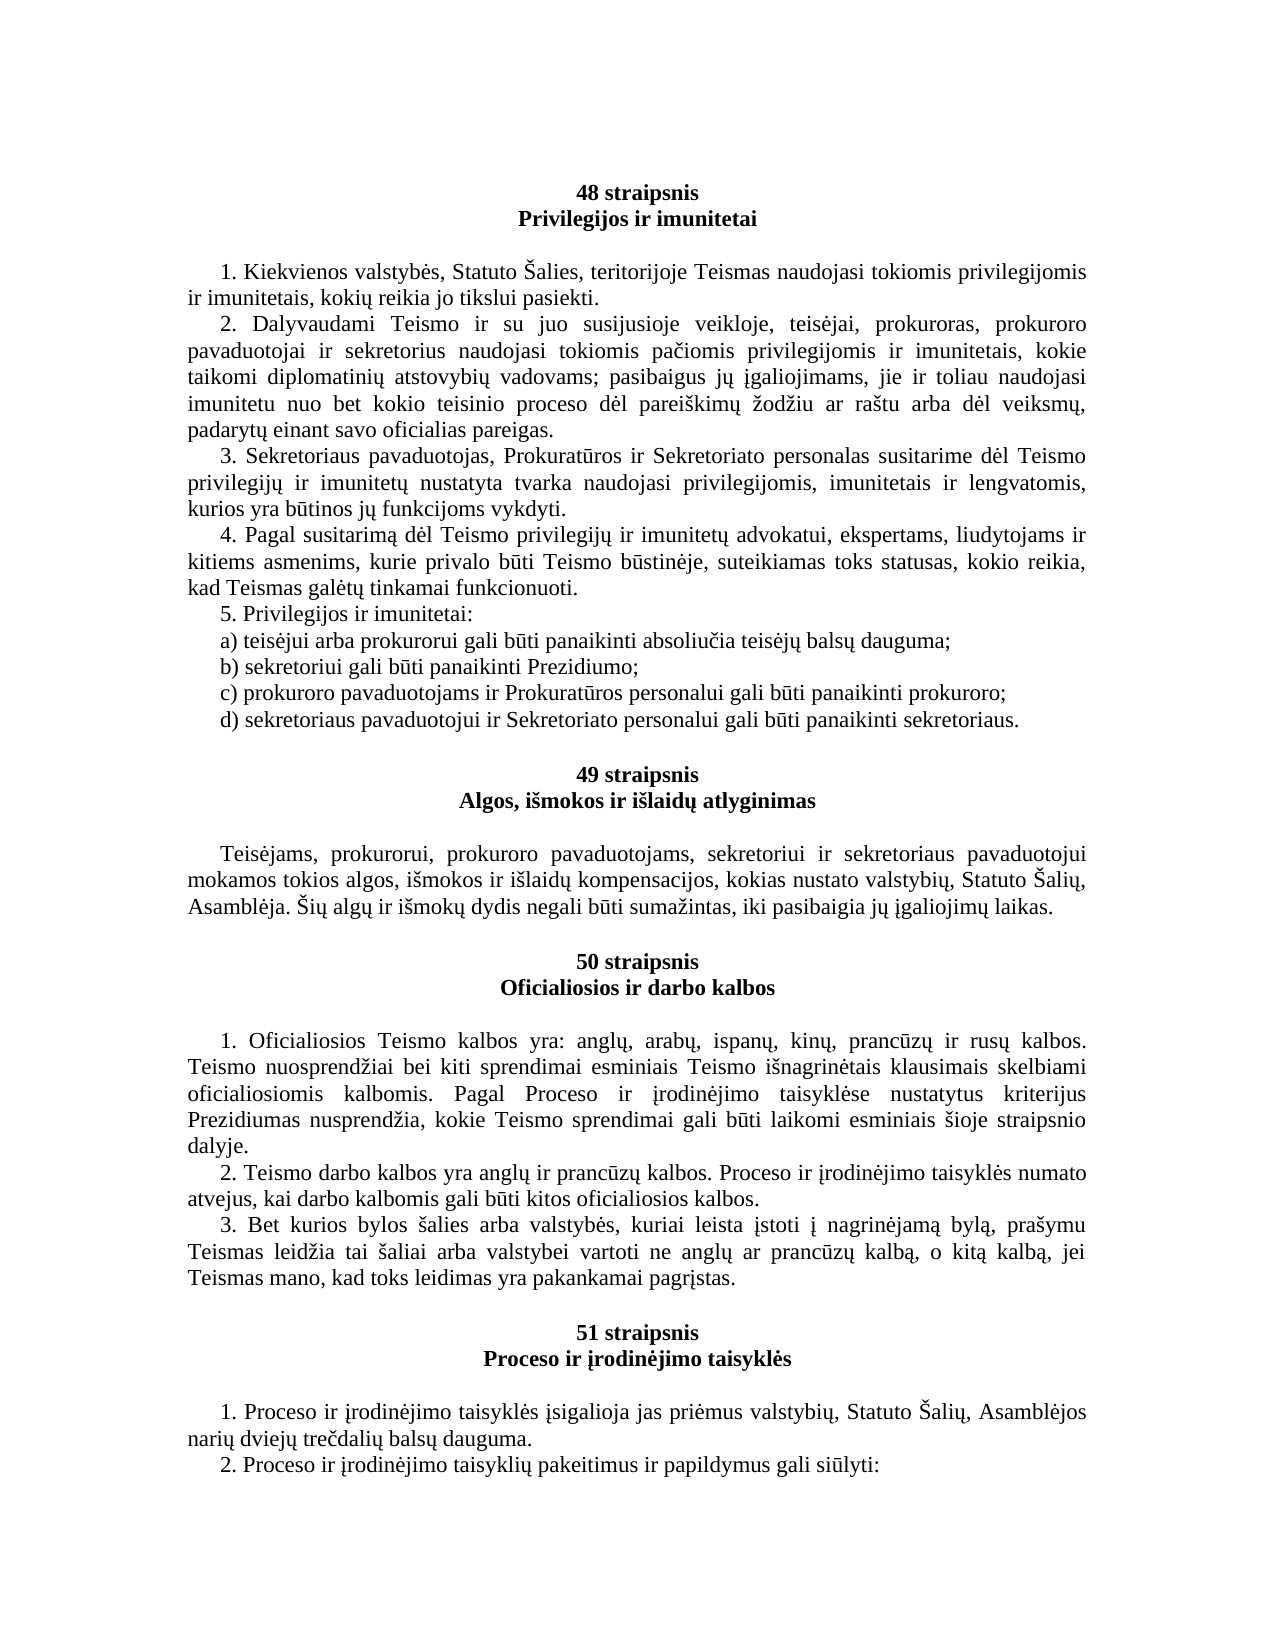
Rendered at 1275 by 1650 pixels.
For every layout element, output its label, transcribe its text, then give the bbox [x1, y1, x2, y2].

text 49 straipsnis [187, 761, 1088, 787]
text 2. Proceso ir įrodinėjimo taisyklių pakeitimus ir papildymus gali siūlyti: [187, 1451, 1088, 1477]
text 48 straipsnis [187, 179, 1088, 205]
text Oficialiosios ir darbo kalbos [187, 974, 1088, 1001]
text 1. Kiekvienos valstybės, Statuto Šalies, teritorijoje Teismas naudojasi tokiomis privilegijomis ir imunitetais, kokių reikia jo tikslui pasiekti. [187, 258, 1088, 311]
text 3. Bet kurios bylos šalies arba valstybės, kuriai leista įstoti į nagrinėjamą bylą, prašymu Teismas leidžia tai šaliai arba valstybei vartoti ne anglų ar prancūzų kalbą, o kitą kalbą, jei Teismas mano, kad toks leidimas yra pakankamai pagrįstas. [187, 1211, 1088, 1290]
text 4. Pagal susitarimą dėl Teismo privilegijų ir imunitetų advokatui, ekspertams, liudytojams ir kitiems asmenims, kurie privalo būti Teismo būstinėje, suteikiamas toks statusas, kokio reikia, kad Teismas galėtų tinkamai funkcionuoti. [187, 521, 1088, 600]
text 1. Proceso ir įrodinėjimo taisyklės įsigalioja jas priėmus valstybių, Statuto Šalių, Asamblėjos narių dviejų trečdalių balsų dauguma. [187, 1398, 1088, 1451]
text d) sekretoriaus pavaduotojui ir Sekretoriato personalui gali būti panaikinti sekretoriaus. [187, 706, 1088, 732]
text 2. Teismo darbo kalbos yra anglų ir prancūzų kalbos. Proceso ir įrodinėjimo taisyklės numato atvejus, kai darbo kalbomis gali būti kitos oficialiosios kalbos. [187, 1159, 1088, 1211]
text 3. Sekretoriaus pavaduotojas, Prokuratūros ir Sekretoriato personalas susitarime dėl Teismo privilegijų ir imunitetų nustatyta tvarka naudojasi privilegijomis, imunitetais ir lengvatomis, kurios yra būtinos jų funkcijoms vykdyti. [187, 442, 1088, 521]
text 50 straipsnis [187, 948, 1088, 974]
text Proceso ir įrodinėjimo taisyklės [187, 1346, 1088, 1372]
text Privilegijos ir imunitetai [187, 205, 1088, 231]
text 51 straipsnis [187, 1319, 1088, 1346]
text a) teisėjui arba prokurorui gali būti panaikinti absoliučia teisėjų balsų dauguma; [187, 627, 1088, 653]
text 2. Dalyvaudami Teismo ir su juo susijusioje veikloje, teisėjai, prokuroras, prokuroro pavaduotojai ir sekretorius naudojasi tokiomis pačiomis privilegijomis ir imunitetais, kokie taikomi diplomatinių atstovybių vadovams; pasibaigus jų įgaliojimams, jie ir toliau naudojasi imunitetu nuo bet kokio teisinio proceso dėl pareiškimų žodžiu ar raštu arba dėl veiksmų, padarytų einant savo oficialias pareigas. [187, 311, 1088, 442]
text 5. Privilegijos ir imunitetai: [187, 600, 1088, 627]
text Algos, išmokos ir išlaidų atlyginimas [187, 787, 1088, 814]
text Teisėjams, prokurorui, prokuroro pavaduotojams, sekretoriui ir sekretoriaus pavaduotojui mokamos tokios algos, išmokos ir išlaidų kompensacijos, kokias nustato valstybių, Statuto Šalių, Asamblėja. Šių algų ir išmokų dydis negali būti sumažintas, iki pasibaigia jų įgaliojimų laikas. [187, 840, 1088, 919]
text 1. Oficialiosios Teismo kalbos yra: anglų, arabų, ispanų, kinų, prancūzų ir rusų kalbos. Teismo nuosprendžiai bei kiti sprendimai esminiais Teismo išnagrinėtais klausimais skelbiami oficialiosiomis kalbomis. Pagal Proceso ir įrodinėjimo taisyklėse nustatytus kriterijus Prezidiumas nusprendžia, kokie Teismo sprendimai gali būti laikomi esminiais šioje straipsnio dalyje. [187, 1027, 1088, 1159]
text b) sekretoriui gali būti panaikinti Prezidiumo; [187, 653, 1088, 679]
text c) prokuroro pavaduotojams ir Prokuratūros personalui gali būti panaikinti prokuroro; [187, 679, 1088, 706]
